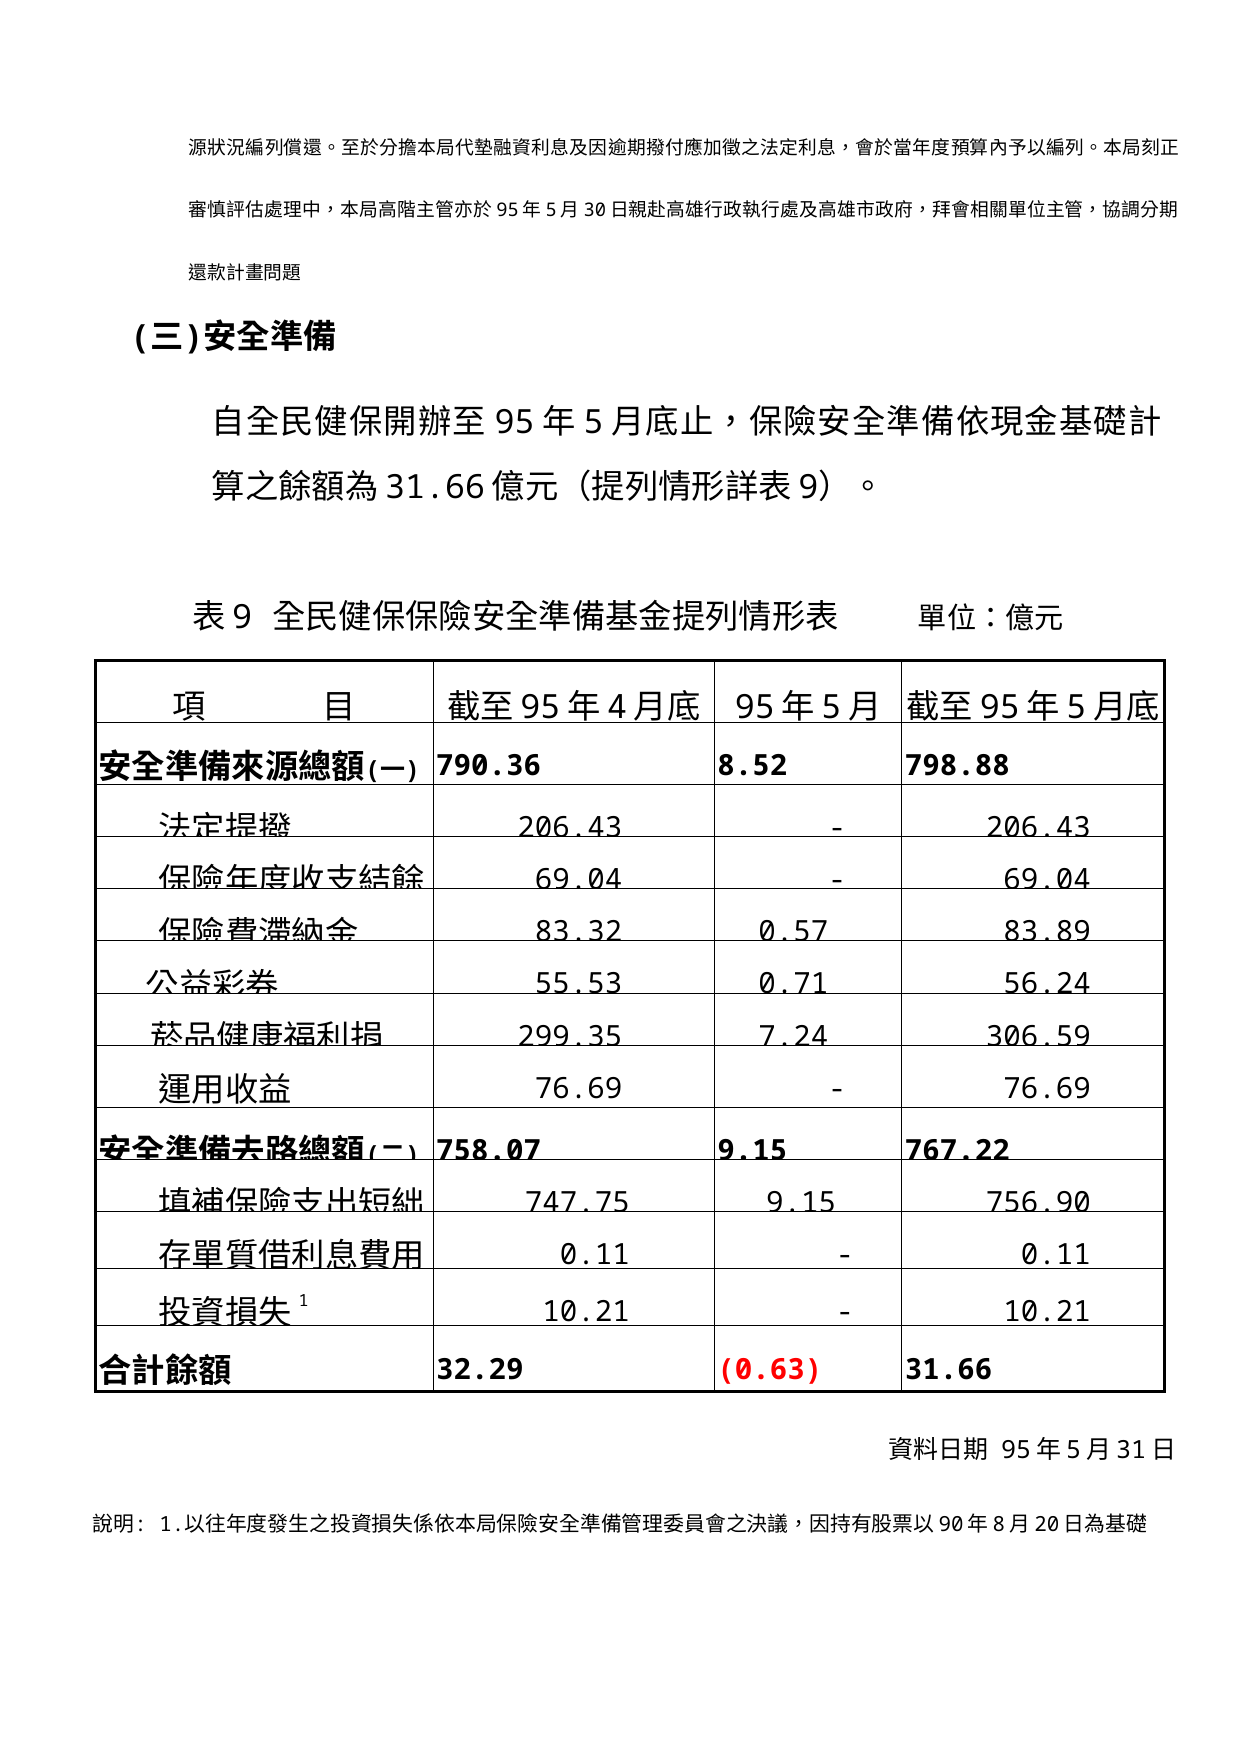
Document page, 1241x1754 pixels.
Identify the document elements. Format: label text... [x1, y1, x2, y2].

table_cell 10.21 [434, 1269, 714, 1325]
table_cell 公益彩券 [97, 941, 433, 992]
table_cell 69.04 [902, 837, 1163, 888]
table_cell 83.32 [434, 889, 714, 940]
table_cell 菸品健康福利捐 [97, 994, 433, 1044]
table_cell 31.66 [902, 1326, 1163, 1390]
table_cell 83.89 [902, 889, 1163, 940]
table_cell 9.15 [715, 1108, 901, 1159]
text 自全民健保開辦至95年5月底止，保險安全準備依現金基礎計算之餘額為31.66億元（提列情形詳表9）。 [211, 379, 1162, 508]
table_cell 合計餘額 [97, 1326, 433, 1390]
table_cell 32.29 [434, 1326, 714, 1390]
table_cell 767.22 [902, 1108, 1163, 1159]
table_cell 填補保險支出短絀 [97, 1160, 433, 1211]
table_cell 7.24 [715, 994, 901, 1044]
table_cell 76.69 [902, 1046, 1163, 1107]
table_header 截至95年5月底 [902, 662, 1163, 722]
table_cell 790.36 [434, 723, 714, 784]
table_cell 安全準備去路總額(二) [97, 1108, 433, 1159]
table_cell 76.69 [434, 1046, 714, 1107]
table_cell 8.52 [715, 723, 901, 784]
table_cell - [715, 785, 901, 836]
table_cell 存單質借利息費用 [97, 1212, 433, 1268]
table_header 截至95年4月底 [434, 662, 714, 722]
table_cell 56.24 [902, 941, 1163, 992]
text (三)安全準備 [130, 292, 1162, 354]
table_cell 0.11 [902, 1212, 1163, 1268]
table_cell 保險年度收支結餘 [97, 837, 433, 888]
table_header 95年5月 [715, 662, 901, 722]
table_cell 756.90 [902, 1160, 1163, 1211]
table_cell 保險費滯納金 [97, 889, 433, 940]
table_cell (0.63) [715, 1326, 901, 1390]
text 源狀況編列償還。至於分擔本局代墊融資利息及因逾期撥付應加徵之法定利息，會於當年度預算內予以編列。本局刻正審慎評估處理中，本局高階主管亦於95年5月30日親赴高雄行政執行處及高雄市政府，拜會相關單位主管，協調分期還款計畫問題 [160, 104, 1180, 292]
table_cell 9.15 [715, 1160, 901, 1211]
table_cell 69.04 [434, 837, 714, 888]
table_cell 206.43 [902, 785, 1163, 836]
table_cell - [715, 837, 901, 888]
table_cell 運用收益 [97, 1046, 433, 1107]
table_cell 0.57 [715, 889, 901, 940]
table_cell 206.43 [434, 785, 714, 836]
table_cell 758.07 [434, 1108, 714, 1159]
table_cell 747.75 [434, 1160, 714, 1211]
table_cell 安全準備來源總額(一) [97, 723, 433, 784]
table_cell 798.88 [902, 723, 1163, 784]
text 說明: 1.以往年度發生之投資損失係依本局保險安全準備管理委員會之決議，因持有股票以90年8月20日為基礎 [92, 1481, 1162, 1543]
table_cell - [715, 1212, 901, 1268]
table_cell 0.11 [434, 1212, 714, 1268]
table_cell 55.53 [434, 941, 714, 992]
table_cell 投資損失1 [97, 1269, 433, 1325]
table_cell 306.59 [902, 994, 1163, 1044]
table_cell - [715, 1046, 901, 1107]
text 表9 全民健保保險安全準備基金提列情形表 單位：億元 [93, 572, 1162, 635]
table_cell 0.71 [715, 941, 901, 992]
table_cell - [715, 1269, 901, 1325]
table_cell 法定提撥 [97, 785, 433, 836]
text 資料日期 95年5月31日 [167, 1406, 1176, 1468]
table_header 項 目 [97, 662, 433, 722]
table_cell 299.35 [434, 994, 714, 1044]
table_cell 10.21 [902, 1269, 1163, 1325]
